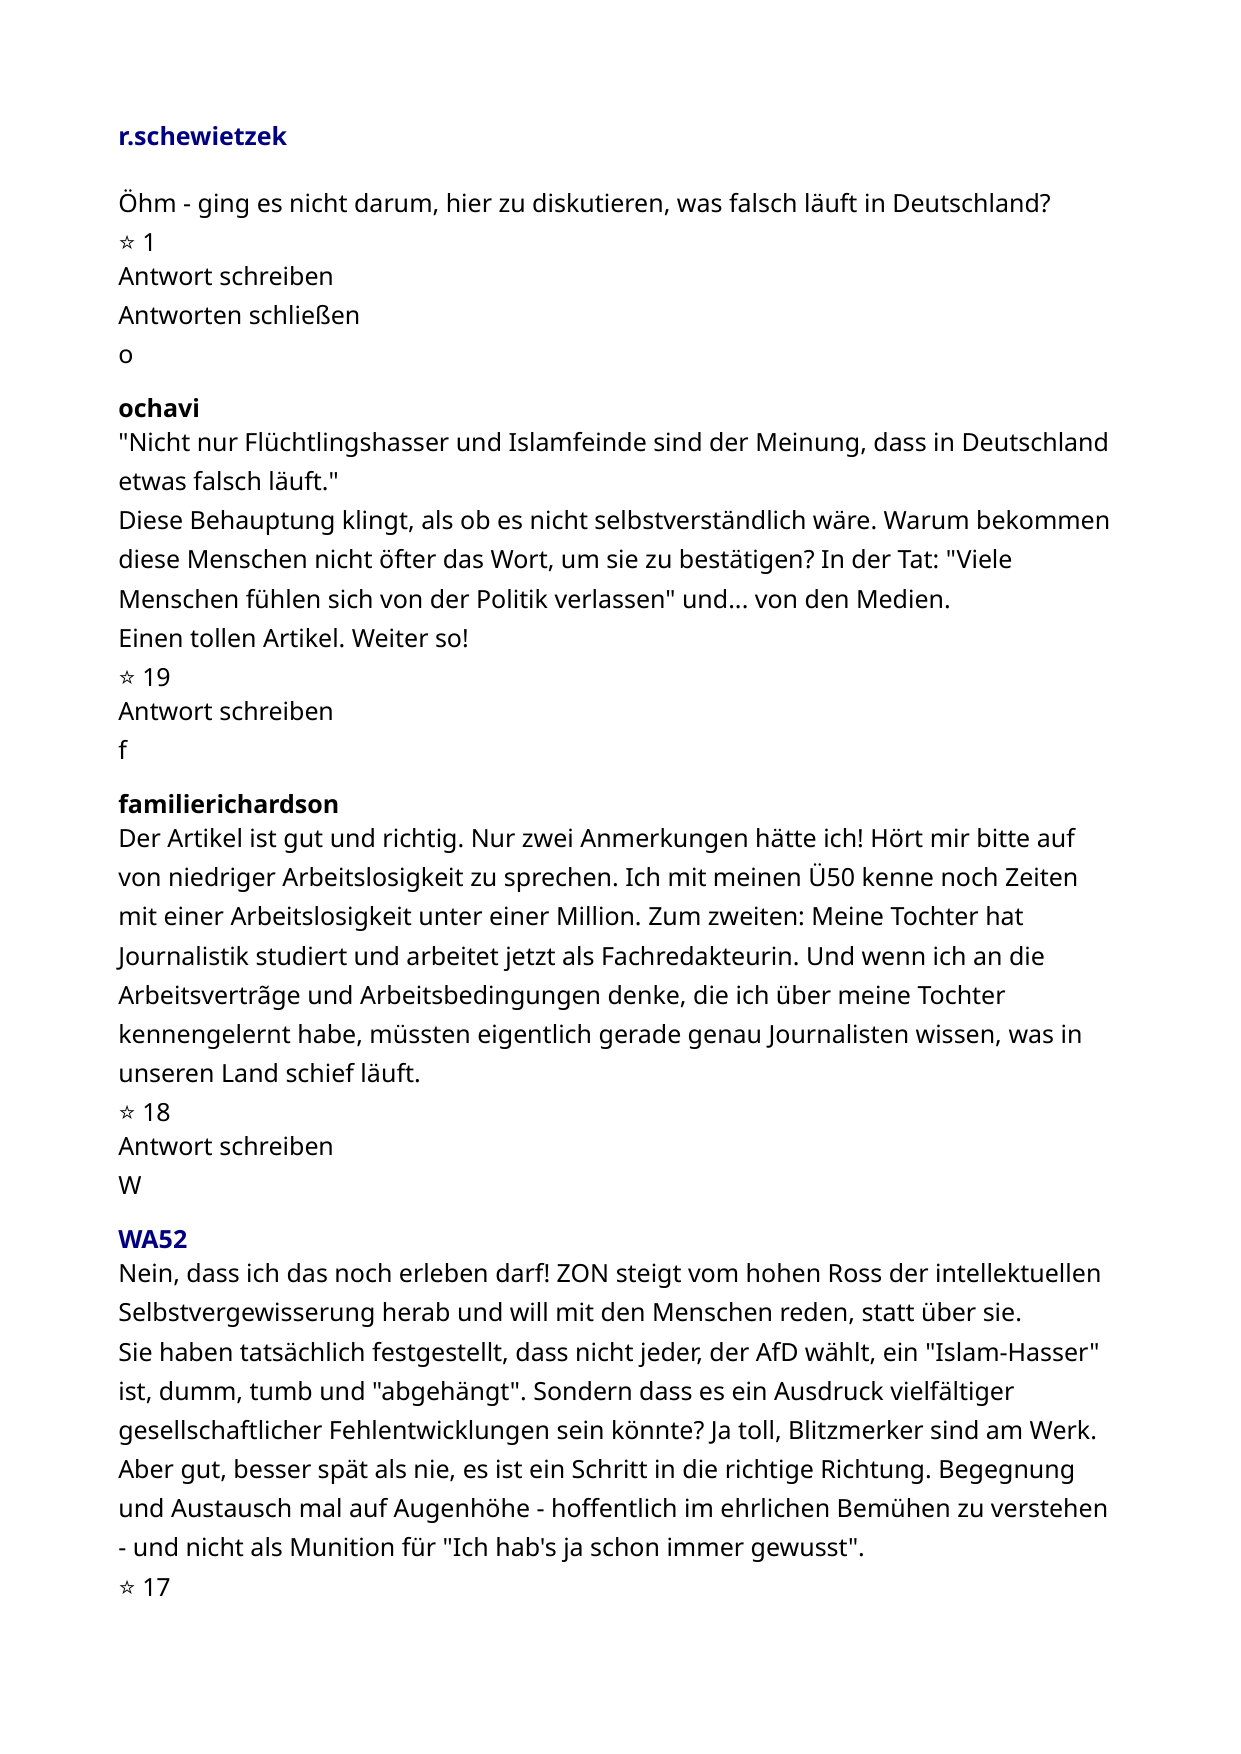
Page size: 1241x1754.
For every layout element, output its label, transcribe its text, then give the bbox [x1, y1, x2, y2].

text Antwort schreiben [118, 694, 1122, 728]
text ⭐️ 1 [118, 224, 1122, 258]
text ⭐️ 17 [118, 1569, 1122, 1603]
text "Nicht nur Flüchtlingshasser und Islamfeinde sind der Meinung, dass in Deutschland etwas falsch läuft." [118, 424, 1122, 498]
text W [118, 1168, 1122, 1202]
subtitle familierichardson [118, 787, 1122, 821]
text Antwort schreiben [118, 1129, 1122, 1163]
text Der Artikel ist gut und richtig. Nur zwei Anmerkungen hätte ich! Hört mir bitte auf von niedriger Arbeitslosigkeit zu sprechen. Ich mit meinen Ü50 kenne noch Zeiten mit einer Arbeitslosigkeit unter einer Million. Zum zweiten: Meine Tochter hat Journalistik studiert und arbeitet jetzt als Fachredakteurin. Und wenn ich an die Arbeitsvertrãge und Arbeitsbedingungen denke, die ich über meine Tochter kennengelernt habe, müssten eigentlich gerade genau Journalisten wissen, was in unseren Land schief läuft. [118, 821, 1122, 1090]
text Antwort schreiben [118, 258, 1122, 292]
subtitle WA52 [118, 1222, 1122, 1256]
text ⭐️ 19 [118, 659, 1122, 694]
subtitle r.schewietzek [118, 118, 1122, 152]
text o [118, 337, 1122, 371]
text ⭐️ 18 [118, 1095, 1122, 1129]
text Öhm - ging es nicht darum, hier zu diskutieren, was falsch läuft in Deutschland? [118, 185, 1122, 219]
text Antworten schließen [118, 298, 1122, 332]
text Nein, dass ich das noch erleben darf! ZON steigt vom hohen Ross der intellektuellen Selbstvergewisserung herab und will mit den Menschen reden, statt über sie. Sie haben tatsächlich festgestellt, dass nicht jeder, der AfD wählt, ein "Islam-Hasser" ist, dumm, tumb und "abgehängt". Sondern dass es ein Ausdruck vielfältiger gesellschaftlicher Fehlentwicklungen sein könnte? Ja toll, Blitzmerker sind am Werk. Aber gut, besser spät als nie, es ist ein Schritt in die richtige Richtung. Begegnung und Austausch mal auf Augenhöhe - hoffentlich im ehrlichen Bemühen zu verstehen - und nicht als Munition für "Ich hab's ja schon immer gewusst". [118, 1256, 1122, 1564]
text Einen tollen Artikel. Weiter so! [118, 620, 1122, 654]
text Diese Behauptung klingt, als ob es nicht selbstverständlich wäre. Warum bekommen diese Menschen nicht öfter das Wort, um sie zu bestätigen? In der Tat: "Viele Menschen fühlen sich von der Politik verlassen" und... von den Medien. [118, 503, 1122, 615]
subtitle ochavi [118, 391, 1122, 424]
text f [118, 733, 1122, 767]
